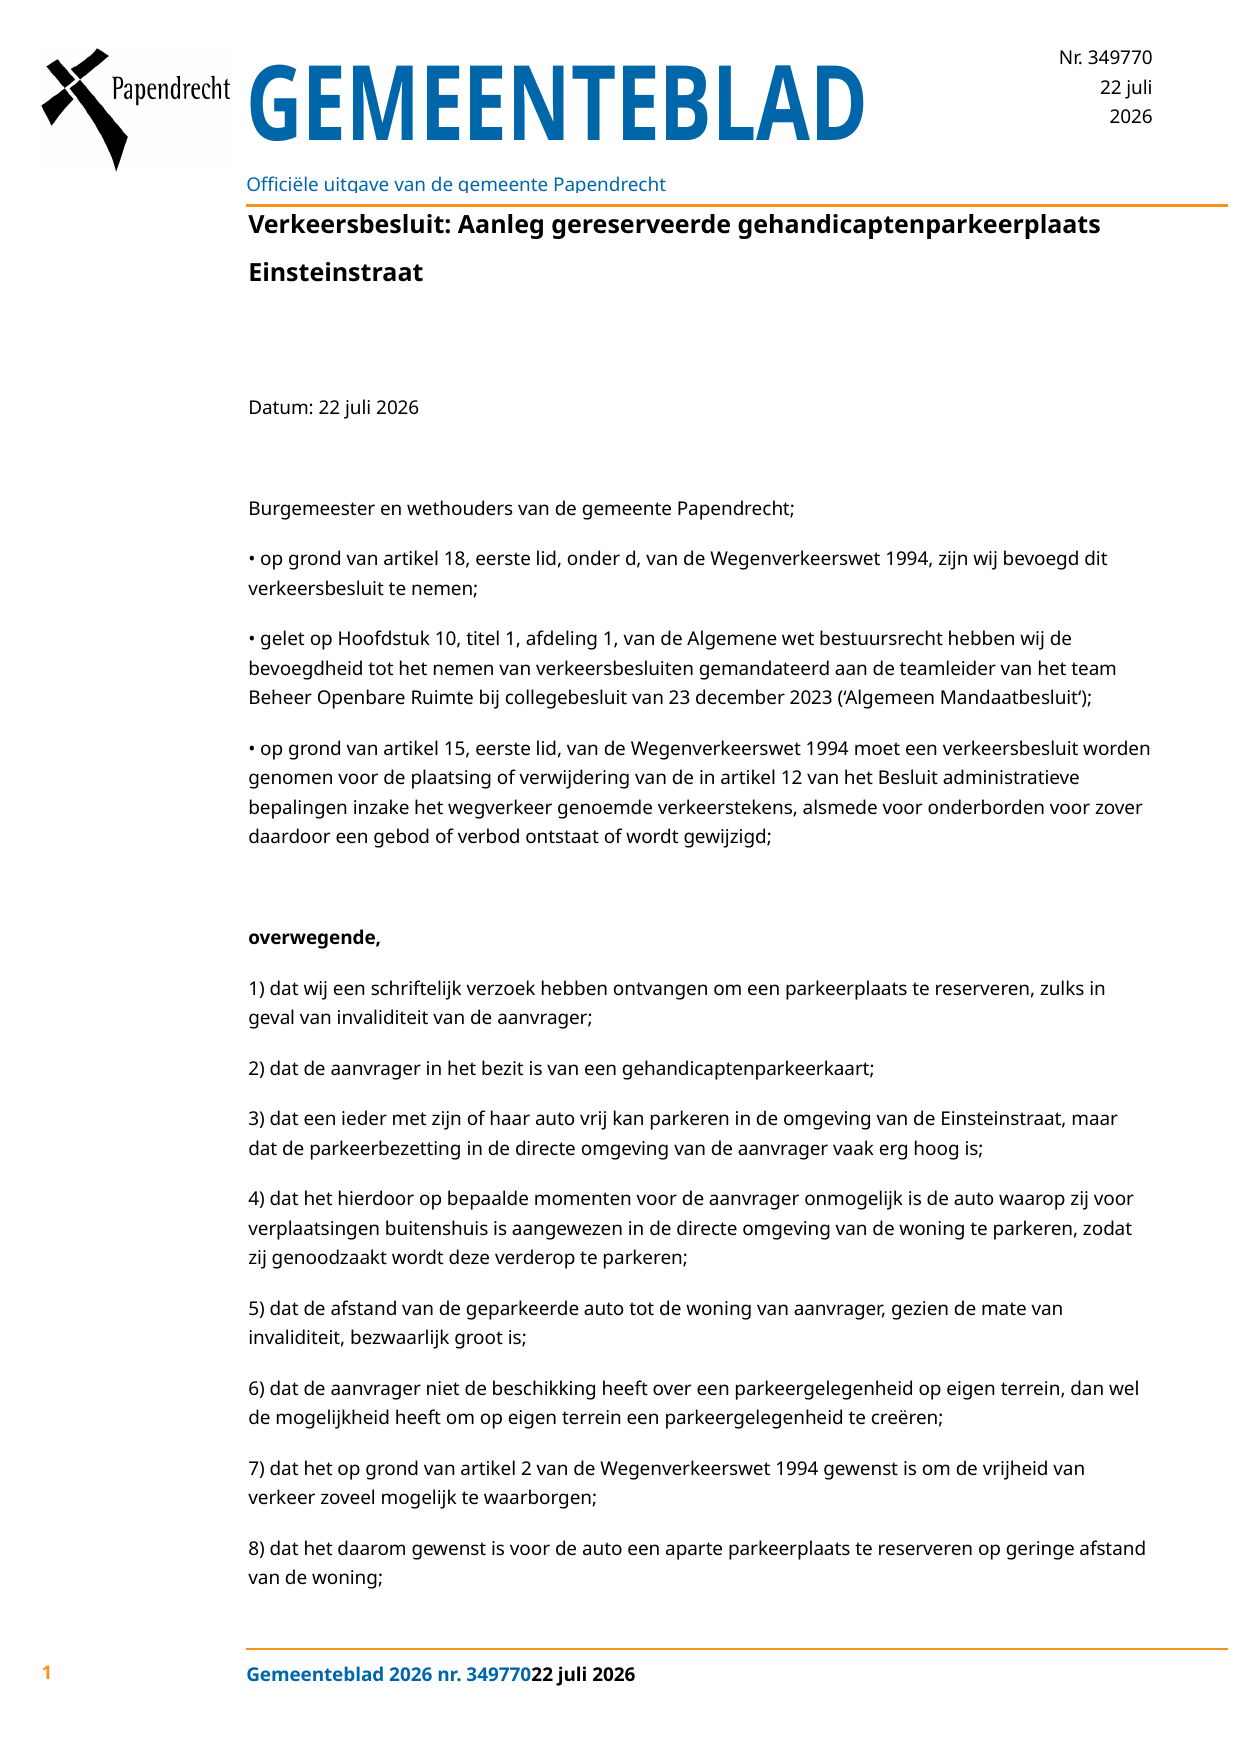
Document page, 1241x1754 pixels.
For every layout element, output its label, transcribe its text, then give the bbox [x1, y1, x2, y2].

text 3) dat een ieder met zijn of haar auto vrij kan parkeren in de omgeving van de Einsteinstraat, maar dat de parkeerbezetting in de directe omgeving van de aanvrager vaak erg hoog is; [248, 1105, 1152, 1161]
text 1) dat wij een schriftelijk verzoek hebben ontvangen om een parkeerplaats te reserveren, zulks in geval van invaliditeit van de aanvrager; [248, 975, 1152, 1030]
text • op grond van artikel 18, eerste lid, onder d, van de Wegenverkeerswet 1994, zijn wij bevoegd dit verkeersbesluit te nemen; [248, 545, 1152, 601]
text Datum: 22 juli 2026 [248, 394, 1152, 420]
text • gelet op Hoofdstuk 10, titel 1, afdeling 1, van de Algemene wet bestuursrecht hebben wij de bevoegdheid tot het nemen van verkeersbesluiten gemandateerd aan de teamleider van het team Beheer Openbare Ruimte bij collegebesluit van 23 december 2023 (‘Algemeen Mandaatbesluit‘); [248, 625, 1152, 710]
text overwegende, [248, 924, 1152, 950]
text 4) dat het hierdoor op bepaalde momenten voor de aanvrager onmogelijk is de auto waarop zij voor verplaatsingen buitenshuis is aangewezen in de directe omgeving van de woning te parkeren, zodat zij genoodzaakt wordt deze verderop te parkeren; [248, 1185, 1152, 1270]
text 5) dat de afstand van de geparkeerde auto tot de woning van aanvrager, gezien de mate van invaliditeit, bezwaarlijk groot is; [248, 1295, 1152, 1350]
text Burgemeester en wethouders van de gemeente Papendrecht; [248, 495, 1152, 521]
text 7) dat het op grond van artikel 2 van de Wegenverkeerswet 1994 gewenst is om de vrijheid van verkeer zoveel mogelijk te waarborgen; [248, 1455, 1152, 1510]
picture [41, 47, 231, 172]
text 2) dat de aanvrager in het bezit is van een gehandicaptenparkeerkaart; [248, 1055, 1152, 1081]
text 8) dat het daarom gewenst is voor de auto een aparte parkeerplaats te reserveren op geringe afstand van de woning; [248, 1535, 1152, 1590]
text • op grond van artikel 15, eerste lid, van de Wegenverkeerswet 1994 moet een verkeersbesluit worden genomen voor de plaatsing of verwijdering van de in artikel 12 van het Besluit administratieve bepalingen inzake het wegverkeer genoemde verkeerstekens, alsmede voor onderborden voor zover daardoor een gebod of verbod ontstaat of wordt gewijzigd; [248, 735, 1152, 849]
text Verkeersbesluit: Aanleg gereserveerde gehandicaptenparkeerplaats Einsteinstraat [248, 207, 1152, 288]
text 6) dat de aanvrager niet de beschikking heeft over een parkeergelegenheid op eigen terrein, dan wel de mogelijkheid heeft om op eigen terrein een parkeergelegenheid te creëren; [248, 1375, 1152, 1430]
